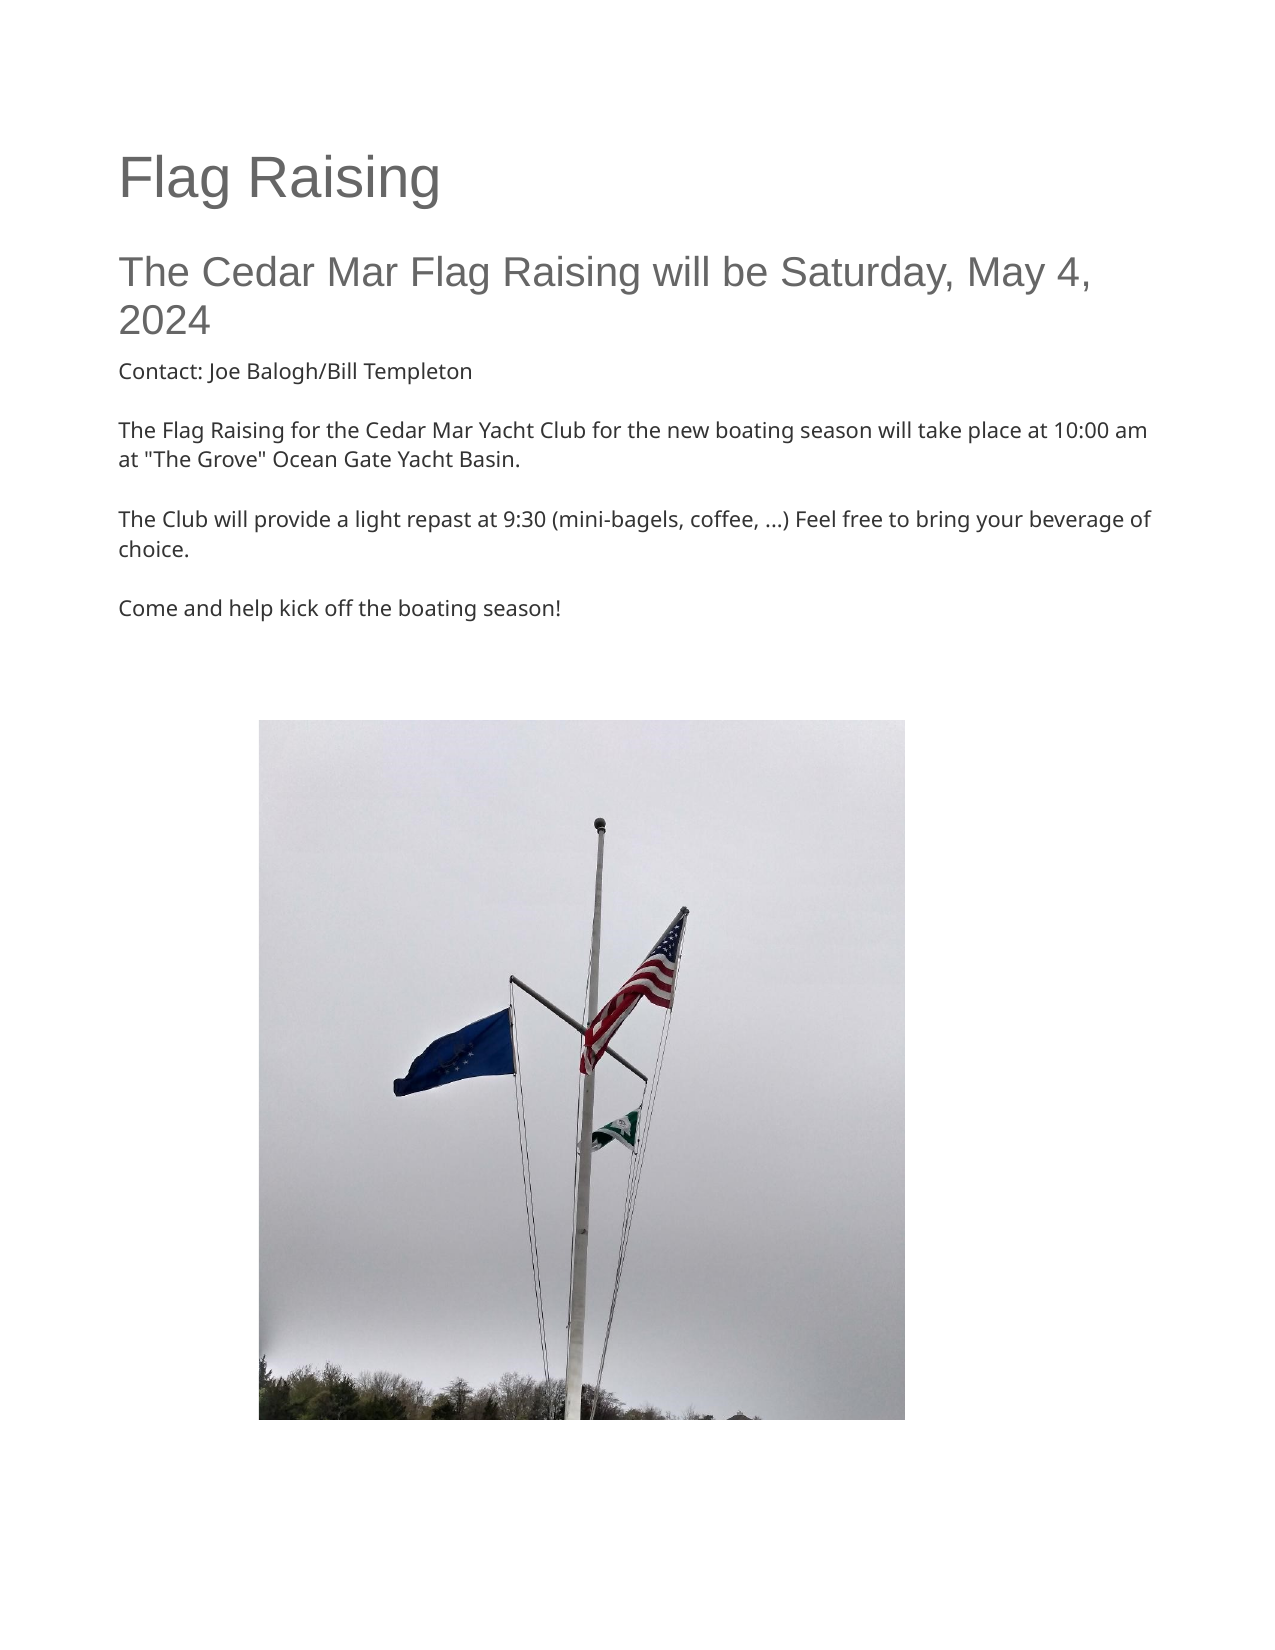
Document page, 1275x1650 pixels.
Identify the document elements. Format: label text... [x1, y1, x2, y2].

text The Flag Raising for the Cedar Mar Yacht Club for the new boating season will take place at 10:00 am at "The Grove" Ocean Gate Yacht Basin. [118, 414, 1157, 474]
text Contact: Joe Balogh/Bill Templeton [118, 356, 1157, 386]
text The Club will provide a light repast at 9:30 (mini-bagels, coffee, ...) Feel free to bring your beverage of choice. [118, 504, 1157, 563]
subtitle Flag Raising [118, 143, 1157, 210]
text Come and help kick off the boating season! [118, 593, 1157, 623]
subtitle The Cedar Mar Flag Raising will be Saturday, May 4, 2024 [118, 248, 1157, 343]
picture [258, 720, 905, 1420]
